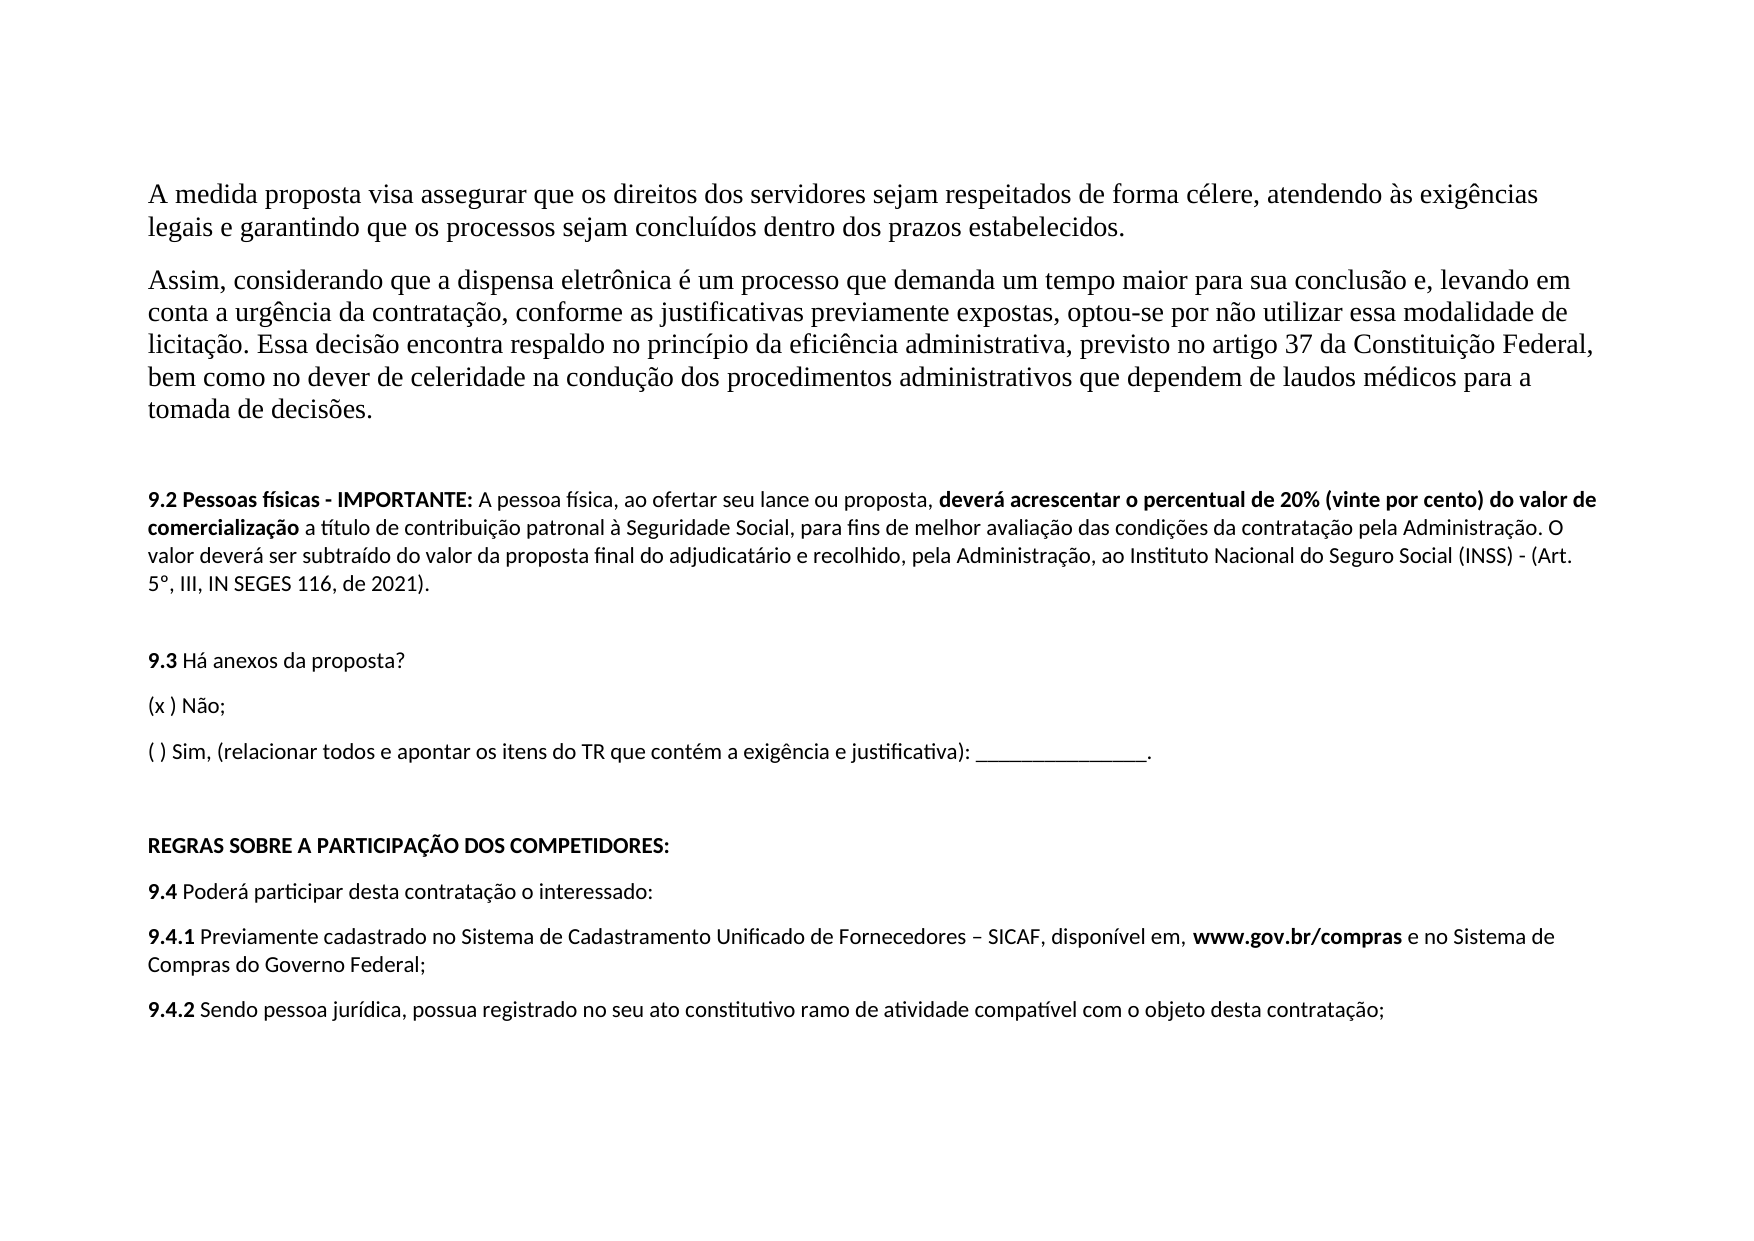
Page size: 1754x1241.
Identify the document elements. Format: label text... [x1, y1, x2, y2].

text 9.4.2 Sendo pessoa jurídica, possua registrado no seu ato constitutivo ramo de atividade compatível com o objeto desta contratação; [148, 995, 1606, 1023]
text REGRAS SOBRE A PARTICIPAÇÃO DOS COMPETIDORES: [148, 832, 1606, 860]
text 9.4.1 Previamente cadastrado no Sistema de Cadastramento Unificado de Fornecedores – SICAF, disponível em, www.gov.br/compras e no Sistema de Compras do Governo Federal; [148, 922, 1606, 978]
text 9.4 Poderá participar desta contratação o interessado: [148, 877, 1606, 905]
text (x ) Não; [148, 692, 1606, 720]
text A medida proposta visa assegurar que os direitos dos servidores sejam respeitados de forma célere, atendendo às exigências legais e garantindo que os processos sejam concluídos dentro dos prazos estabelecidos. [148, 177, 1606, 242]
text ( ) Sim, (relacionar todos e apontar os itens do TR que contém a exigência e justificativa): _______________. [148, 737, 1606, 765]
text Assim, considerando que a dispensa eletrônica é um processo que demanda um tempo maior para sua conclusão e, levando em conta a urgência da contratação, conforme as justificativas previamente expostas, optou-se por não utilizar essa modalidade de licitação. Essa decisão encontra respaldo no princípio da eficiência administrativa, previsto no artigo 37 da Constituição Federal, bem como no dever de celeridade na condução dos procedimentos administrativos que dependem de laudos médicos para a tomada de decisões. [148, 263, 1606, 425]
text 9.3 Há anexos da proposta? [148, 614, 1606, 674]
text 9.2 Pessoas físicas - IMPORTANTE: A pessoa física, ao ofertar seu lance ou proposta, deverá acrescentar o percentual de 20% (vinte por cento) do valor de comercialização a título de contribuição patronal à Seguridade Social, para fins de melhor avaliação das condições da contratação pela Administração. O valor deverá ser subtraído do valor da proposta final do adjudicatário e recolhido, pela Administração, ao Instituto Nacional do Seguro Social (INSS) - (Art. 5º, III, IN SEGES 116, de 2021). [148, 485, 1606, 597]
